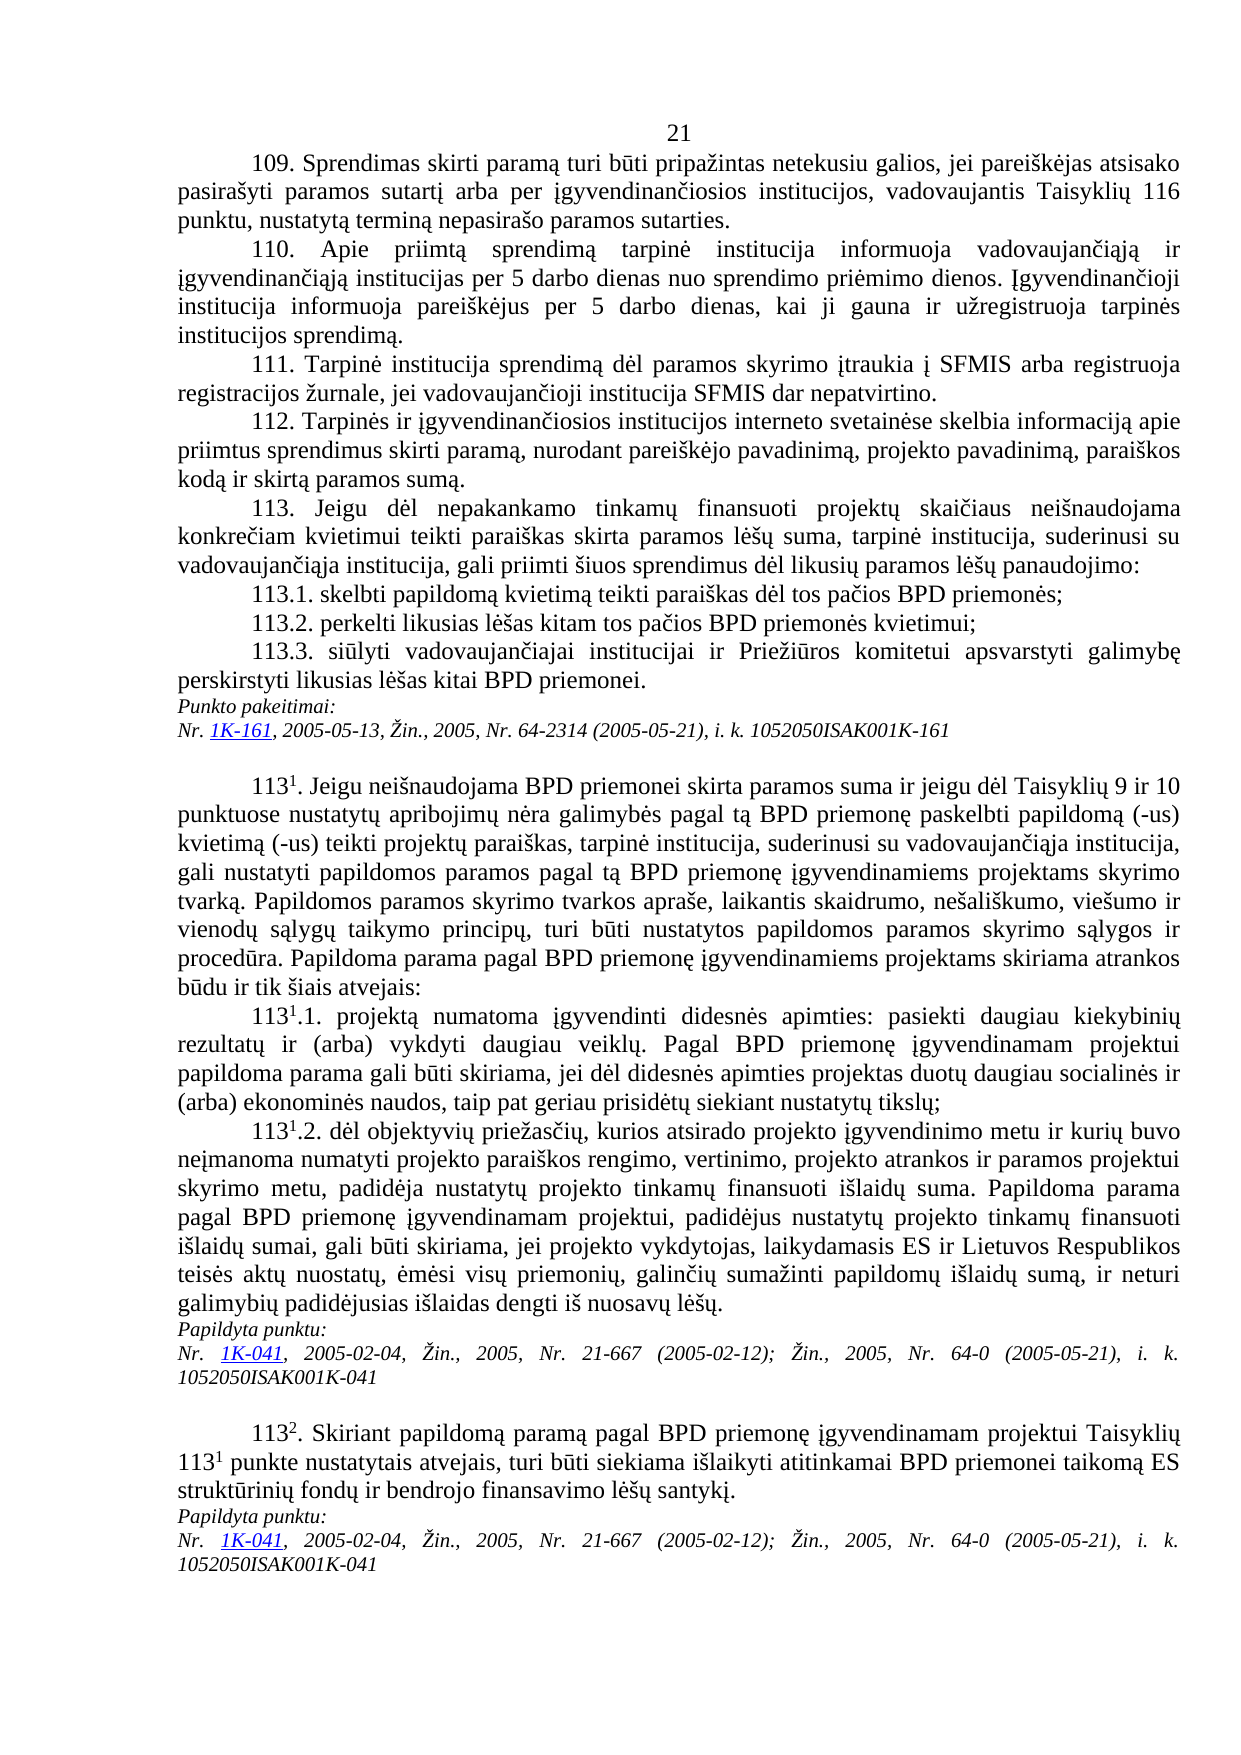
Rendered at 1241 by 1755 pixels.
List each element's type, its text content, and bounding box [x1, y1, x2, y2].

text 1131.1. projektą numatoma įgyvendinti didesnės apimties: pasiekti daugiau kiekybinių rezultatų ir (arba) vykdyti daugiau veiklų. Pagal BPD priemonę įgyvendinamam projektui papildoma parama gali būti skiriama, jei dėl didesnės apimties projektas duotų daugiau socialinės ir (arba) ekonominės naudos, taip pat geriau prisidėtų siekiant nustatytų tikslų; [177, 1001, 1181, 1116]
text 1132. Skiriant papildomą paramą pagal BPD priemonę įgyvendinamam projektui Taisyklių 1131 punkte nustatytais atvejais, turi būti siekiama išlaikyti atitinkamai BPD priemonei taikomą ES struktūrinių fondų ir bendrojo finansavimo lėšų santykį. [177, 1418, 1181, 1504]
text 109. Sprendimas skirti paramą turi būti pripažintas netekusiu galios, jei pareiškėjas atsisako pasirašyti paramos sutartį arba per įgyvendinančiosios institucijos, vadovaujantis Taisyklių 116 punktu, nustatytą terminą nepasirašo paramos sutarties. [177, 148, 1181, 234]
text 1131. Jeigu neišnaudojama BPD priemonei skirta paramos suma ir jeigu dėl Taisyklių 9 ir 10 punktuose nustatytų apribojimų nėra galimybės pagal tą BPD priemonę paskelbti papildomą (-us) kvietimą (-us) teikti projektų paraiškas, tarpinė institucija, suderinusi su vadovaujančiąja institucija, gali nustatyti papildomos paramos pagal tą BPD priemonę įgyvendinamiems projektams skyrimo tvarką. Papildomos paramos skyrimo tvarkos apraše, laikantis skaidrumo, nešališkumo, viešumo ir vienodų sąlygų taikymo principų, turi būti nustatytos papildomos paramos skyrimo sąlygos ir procedūra. Papildoma parama pagal BPD priemonę įgyvendinamiems projektams skiriama atrankos būdu ir tik šiais atvejais: [177, 771, 1181, 1001]
text Papildyta punktu: [177, 1504, 1181, 1528]
text 111. Tarpinė institucija sprendimą dėl paramos skyrimo įtraukia į SFMIS arba registruoja registracijos žurnale, jei vadovaujančioji institucija SFMIS dar nepatvirtino. [177, 349, 1181, 406]
text 113.3. siūlyti vadovaujančiajai institucijai ir Priežiūros komitetui apsvarstyti galimybę perskirstyti likusias lėšas kitai BPD priemonei. [177, 636, 1181, 694]
text Nr. 1K-041, 2005-02-04, Žin., 2005, Nr. 21-667 (2005-02-12); Žin., 2005, Nr. 64-0 (2005-05-21), i. k. 1052050ISAK001K-041 [177, 1528, 1181, 1576]
text 112. Tarpinės ir įgyvendinančiosios institucijos interneto svetainėse skelbia informaciją apie priimtus sprendimus skirti paramą, nurodant pareiškėjo pavadinimą, projekto pavadinimą, paraiškos kodą ir skirtą paramos sumą. [177, 406, 1181, 493]
text 113.1. skelbti papildomą kvietimą teikti paraiškas dėl tos pačios BPD priemonės; [177, 579, 1181, 608]
text Punkto pakeitimai: [177, 694, 1181, 718]
text 113.2. perkelti likusias lėšas kitam tos pačios BPD priemonės kvietimui; [177, 608, 1181, 636]
text Nr. 1K-161, 2005-05-13, Žin., 2005, Nr. 64-2314 (2005-05-21), i. k. 1052050ISAK001K-161 [177, 718, 1181, 742]
text 1131.2. dėl objektyvių priežasčių, kurios atsirado projekto įgyvendinimo metu ir kurių buvo neįmanoma numatyti projekto paraiškos rengimo, vertinimo, projekto atrankos ir paramos projektui skyrimo metu, padidėja nustatytų projekto tinkamų finansuoti išlaidų suma. Papildoma parama pagal BPD priemonę įgyvendinamam projektui, padidėjus nustatytų projekto tinkamų finansuoti išlaidų sumai, gali būti skiriama, jei projekto vykdytojas, laikydamasis ES ir Lietuvos Respublikos teisės aktų nuostatų, ėmėsi visų priemonių, galinčių sumažinti papildomų išlaidų sumą, ir neturi galimybių padidėjusias išlaidas dengti iš nuosavų lėšų. [177, 1116, 1181, 1317]
text Papildyta punktu: [177, 1317, 1181, 1341]
text 113. Jeigu dėl nepakankamo tinkamų finansuoti projektų skaičiaus neišnaudojama konkrečiam kvietimui teikti paraiškas skirta paramos lėšų suma, tarpinė institucija, suderinusi su vadovaujančiąja institucija, gali priimti šiuos sprendimus dėl likusių paramos lėšų panaudojimo: [177, 493, 1181, 579]
text Nr. 1K-041, 2005-02-04, Žin., 2005, Nr. 21-667 (2005-02-12); Žin., 2005, Nr. 64-0 (2005-05-21), i. k. 1052050ISAK001K-041 [177, 1341, 1181, 1389]
text 110. Apie priimtą sprendimą tarpinė institucija informuoja vadovaujančiąją ir įgyvendinančiąją institucijas per 5 darbo dienas nuo sprendimo priėmimo dienos. Įgyvendinančioji institucija informuoja pareiškėjus per 5 darbo dienas, kai ji gauna ir užregistruoja tarpinės institucijos sprendimą. [177, 234, 1181, 349]
